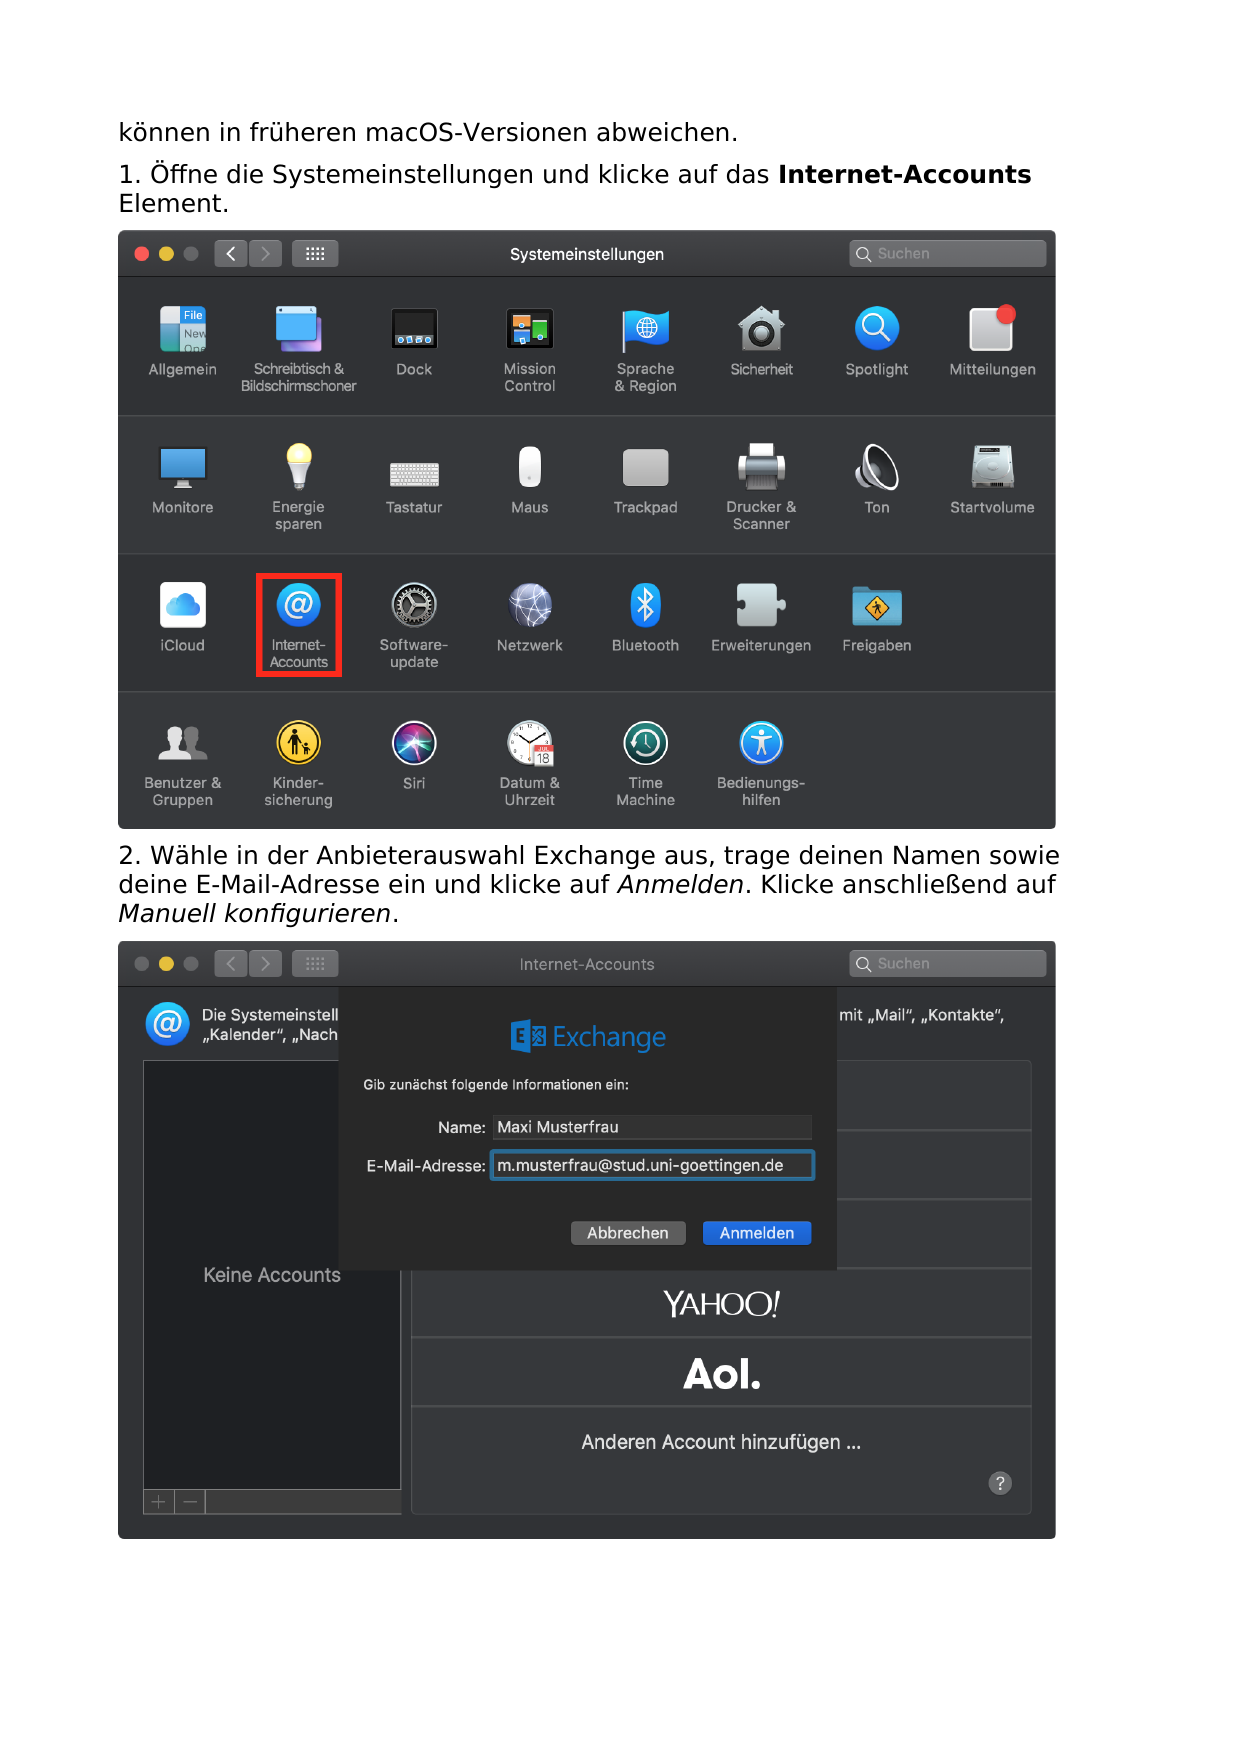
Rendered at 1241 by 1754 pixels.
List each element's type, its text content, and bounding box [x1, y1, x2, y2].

text können in früheren macOS-Versionen abweichen. [118, 118, 1122, 147]
text 2. Wähle in der Anbieterauswahl Exchange aus, trage deinen Namen sowie deine E-Mail-Adresse ein und klicke auf Anmelden. Klicke anschließend auf Manuell konfigurieren. [118, 841, 1122, 928]
picture [118, 230, 1056, 829]
picture [118, 941, 1056, 1539]
text 1. Öffne die Systemeinstellungen und klicke auf das Internet-Accounts Element. [118, 160, 1122, 218]
